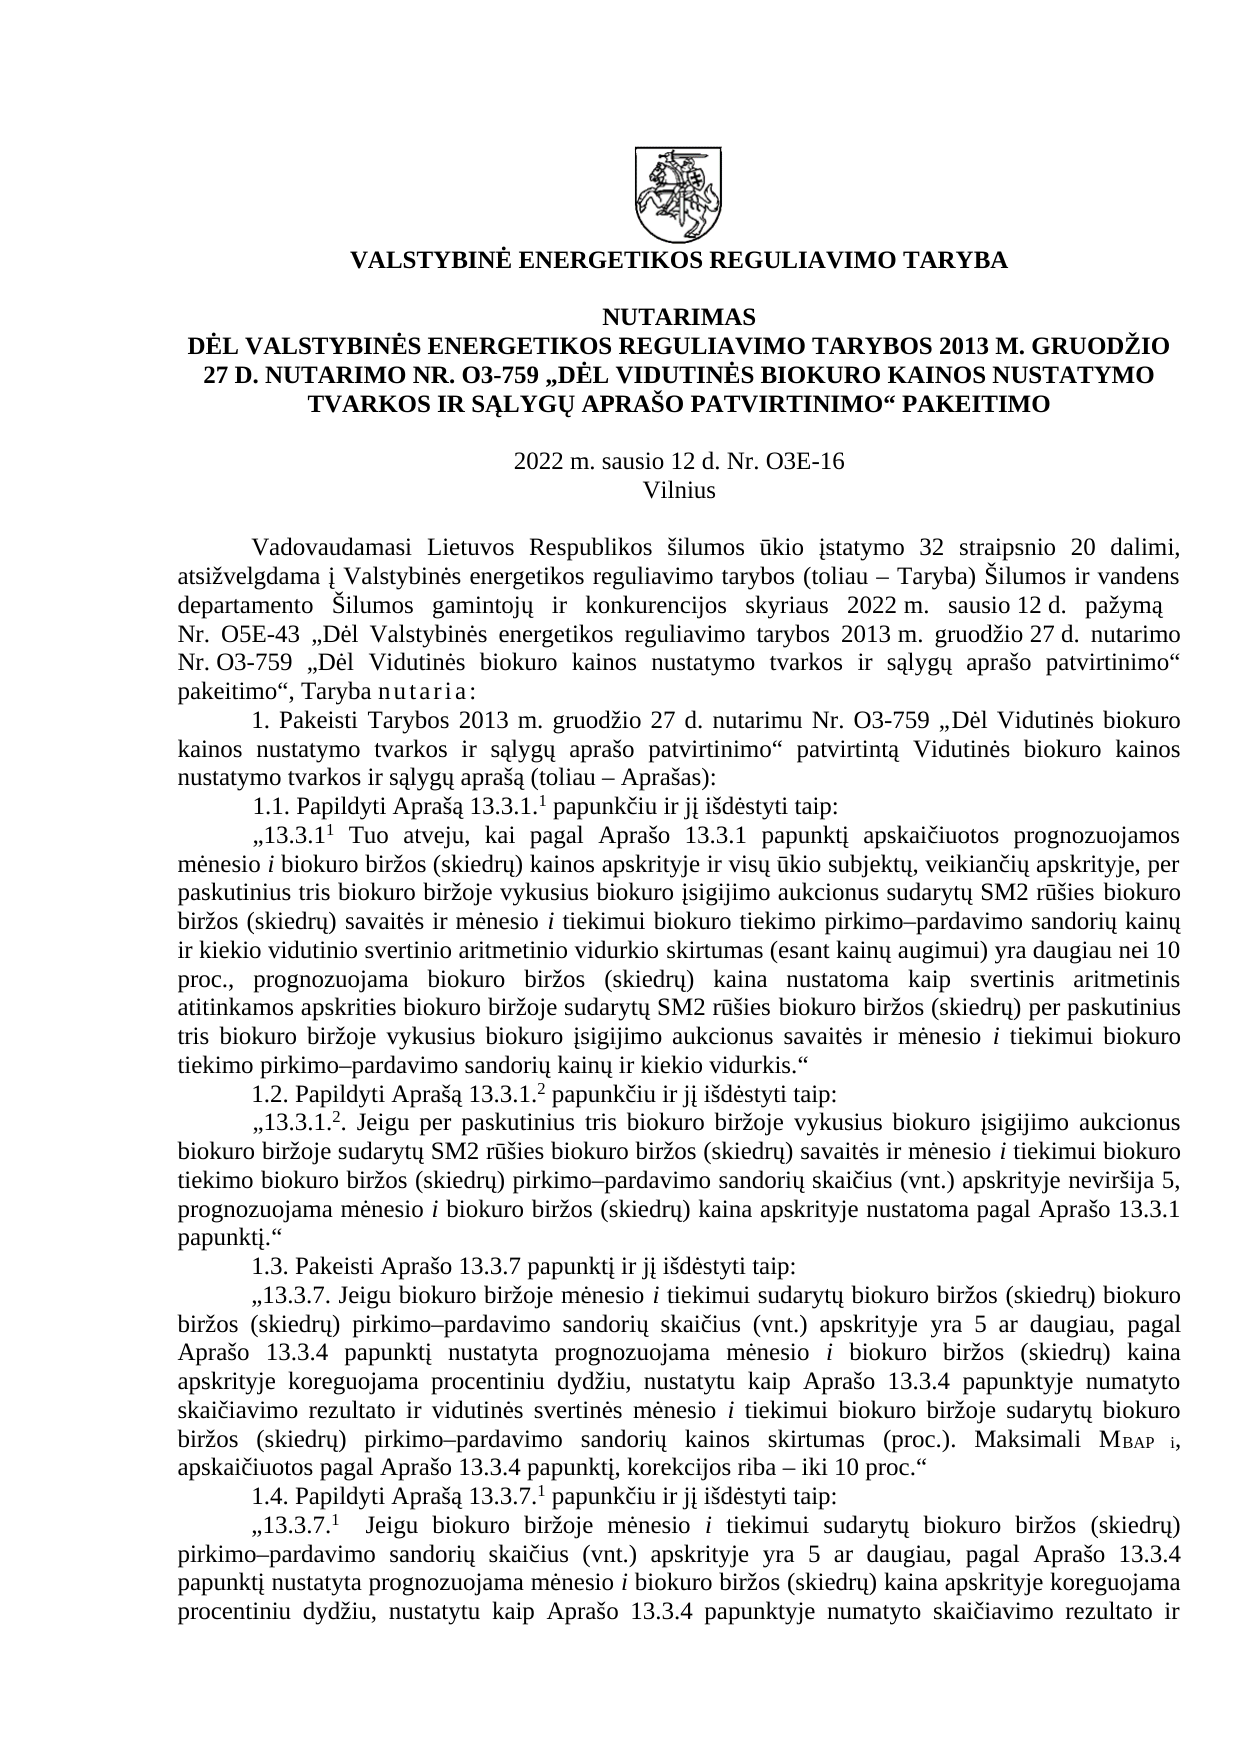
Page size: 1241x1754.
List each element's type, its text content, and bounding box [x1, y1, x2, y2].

text DĖL VALSTYBINĖS ENERGETIKOS REGULIAVIMO TARYBOS 2013 M. GRUODŽIO 27 D. NUTARIMO NR. O3-759 „DĖL VIDUTINĖS BIOKURO KAINOS NUSTATYMO TVARKOS IR SĄLYGŲ APRAŠO PATVIRTINIMO“ PAKEITIMO [177, 331, 1181, 417]
text „13.3.7.1 Jeigu biokuro biržoje mėnesio i tiekimui sudarytų biokuro biržos (skiedrų) pirkimo‒pardavimo sandorių skaičius (vnt.) apskrityje yra 5 ar daugiau, pagal Aprašo 13.3.4 papunktį nustatyta prognozuojama mėnesio i biokuro biržos (skiedrų) kaina apskrityje koreguojama procentiniu dydžiu, nustatytu kaip Aprašo 13.3.4 papunktyje numatyto skaičiavimo rezultato ir [177, 1510, 1181, 1625]
text 1. Pakeisti Tarybos 2013 m. gruodžio 27 d. nutarimu Nr. O3-759 „Dėl Vidutinės biokuro kainos nustatymo tvarkos ir sąlygų aprašo patvirtinimo“ patvirtintą Vidutinės biokuro kainos nustatymo tvarkos ir sąlygų aprašą (toliau – Aprašas): [177, 705, 1181, 791]
text 1.2. Papildyti Aprašą 13.3.1.2 papunkčiu ir jį išdėstyti taip: [177, 1079, 1181, 1107]
text 2022 m. sausio 12 d. Nr. O3E-16 [177, 446, 1181, 475]
text 1.1. Papildyti Aprašą 13.3.1.1 papunkčiu ir jį išdėstyti taip: [177, 791, 1181, 820]
text 1.4. Papildyti Aprašą 13.3.7.1 papunkčiu ir jį išdėstyti taip: [177, 1481, 1181, 1510]
text Vadovaudamasi Lietuvos Respublikos šilumos ūkio įstatymo 32 straipsnio 20 dalimi, atsižvelgdama į Valstybinės energetikos reguliavimo tarybos (toliau – Taryba) Šilumos ir vandens departamento Šilumos gamintojų ir konkurencijos skyriaus 2022 m. sausio 12 d. pažymą Nr. O5E-43 „Dėl Valstybinės energetikos reguliavimo tarybos 2013 m. gruodžio 27 d. nutarimo Nr. O3-759 „Dėl Vidutinės biokuro kainos nustatymo tvarkos ir sąlygų aprašo patvirtinimo“ pakeitimo“, Taryba nutaria: [177, 532, 1181, 705]
text NUTARIMAS [177, 302, 1181, 331]
text „13.3.7. Jeigu biokuro biržoje mėnesio i tiekimui sudarytų biokuro biržos (skiedrų) biokuro biržos (skiedrų) pirkimo‒pardavimo sandorių skaičius (vnt.) apskrityje yra 5 ar daugiau, pagal Aprašo 13.3.4 papunktį nustatyta prognozuojama mėnesio i biokuro biržos (skiedrų) kaina apskrityje koreguojama procentiniu dydžiu, nustatytu kaip Aprašo 13.3.4 papunktyje numatyto skaičiavimo rezultato ir vidutinės svertinės mėnesio i tiekimui biokuro biržoje sudarytų biokuro biržos (skiedrų) pirkimo‒pardavimo sandorių kainos skirtumas (proc.). Maksimali MBAP i, apskaičiuotos pagal Aprašo 13.3.4 papunktį, korekcijos riba – iki 10 proc.“ [177, 1280, 1181, 1481]
text „13.3.1.2. Jeigu per paskutinius tris biokuro biržoje vykusius biokuro įsigijimo aukcionus biokuro biržoje sudarytų SM2 rūšies biokuro biržos (skiedrų) savaitės ir mėnesio i tiekimui biokuro tiekimo biokuro biržos (skiedrų) pirkimo‒pardavimo sandorių skaičius (vnt.) apskrityje neviršija 5, prognozuojama mėnesio i biokuro biržos (skiedrų) kaina apskrityje nustatoma pagal Aprašo 13.3.1 papunktį.“ [177, 1107, 1181, 1251]
text Valstybinė energetikos reguliavimo taryba [177, 245, 1181, 274]
text „13.3.11 Tuo atveju, kai pagal Aprašo 13.3.1 papunktį apskaičiuotos prognozuojamos mėnesio i biokuro biržos (skiedrų) kainos apskrityje ir visų ūkio subjektų, veikiančių apskrityje, per paskutinius tris biokuro biržoje vykusius biokuro įsigijimo aukcionus sudarytų SM2 rūšies biokuro biržos (skiedrų) savaitės ir mėnesio i tiekimui biokuro tiekimo pirkimo‒pardavimo sandorių kainų ir kiekio vidutinio svertinio aritmetinio vidurkio skirtumas (esant kainų augimui) yra daugiau nei 10 proc., prognozuojama biokuro biržos (skiedrų) kaina nustatoma kaip svertinis aritmetinis atitinkamos apskrities biokuro biržoje sudarytų SM2 rūšies biokuro biržos (skiedrų) per paskutinius tris biokuro biržoje vykusius biokuro įsigijimo aukcionus savaitės ir mėnesio i tiekimui biokuro tiekimo pirkimo‒pardavimo sandorių kainų ir kiekio vidurkis.“ [177, 820, 1181, 1079]
text 1.3. Pakeisti Aprašo 13.3.7 papunktį ir jį išdėstyti taip: [177, 1251, 1181, 1280]
text Vilnius [177, 475, 1181, 504]
